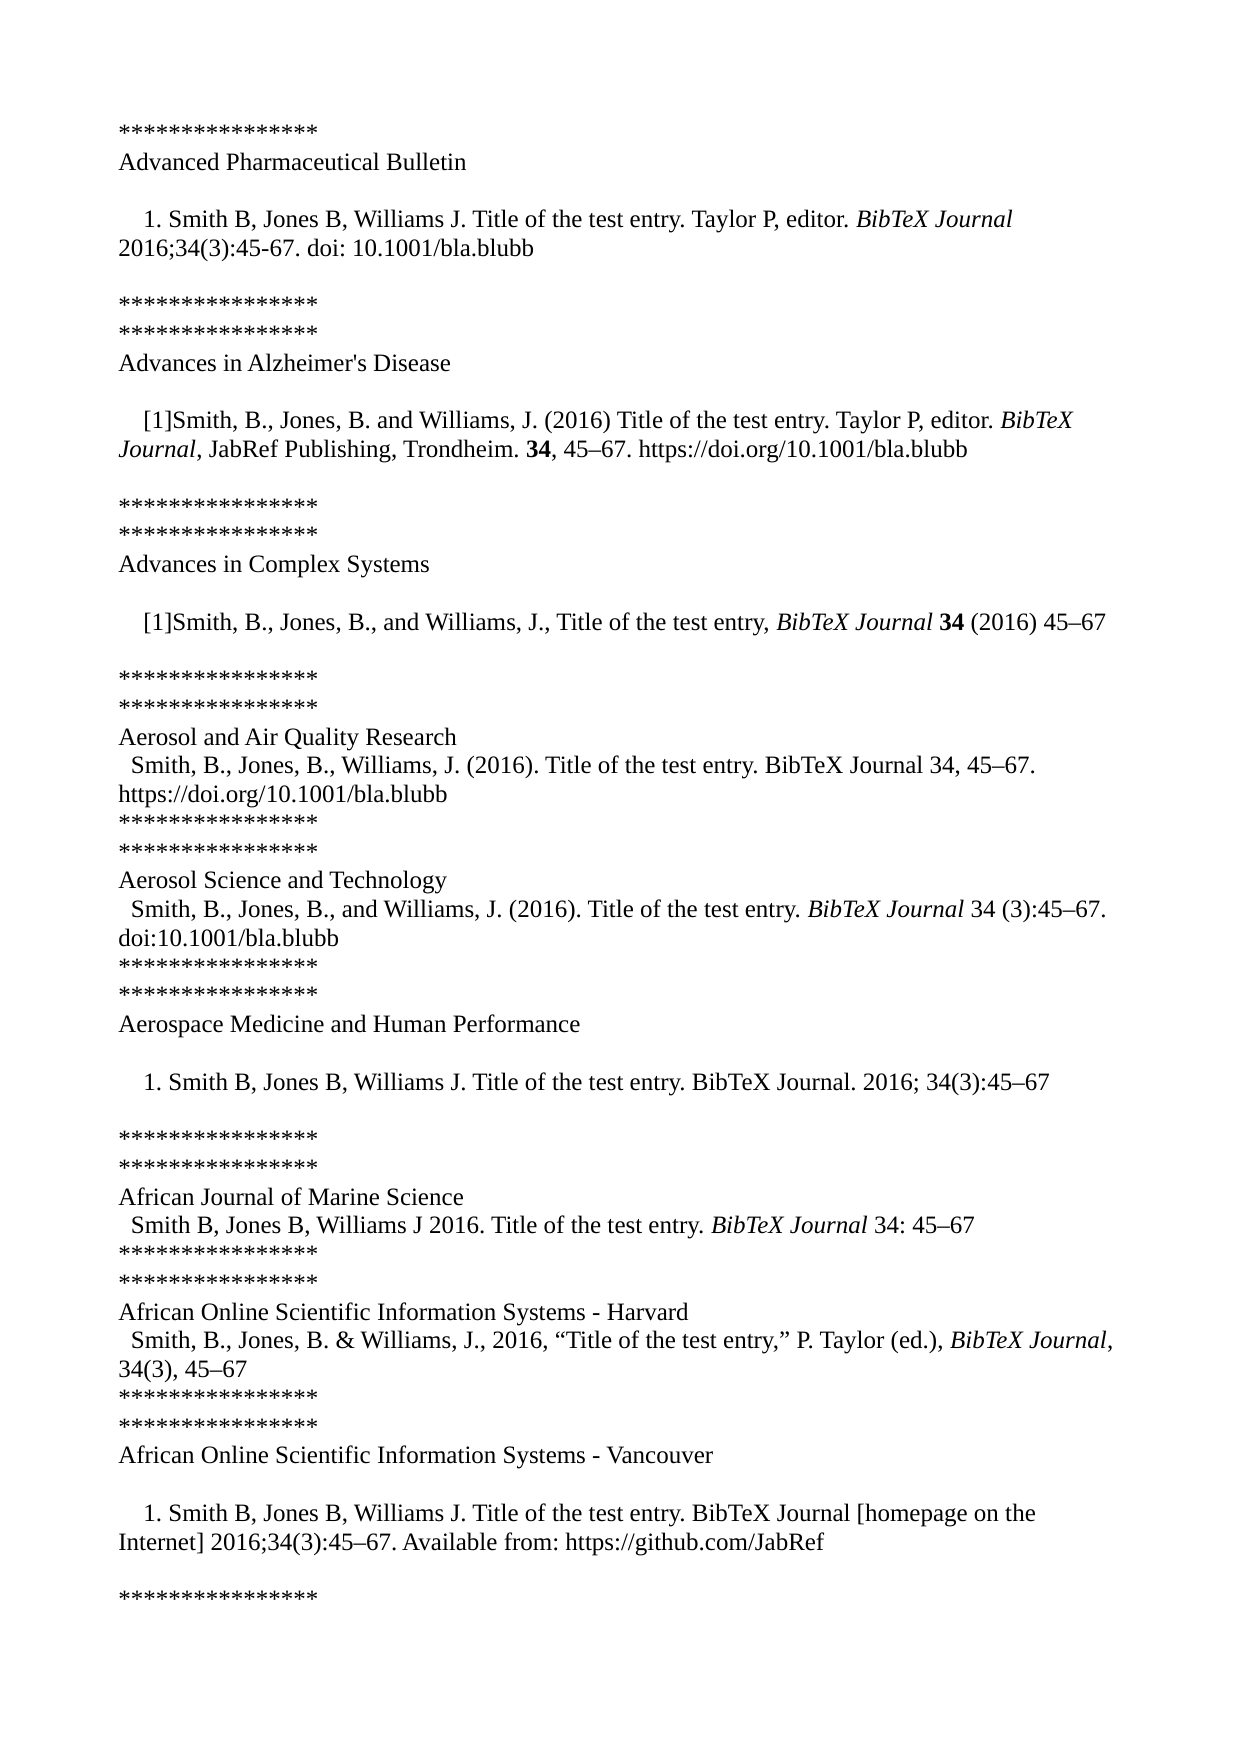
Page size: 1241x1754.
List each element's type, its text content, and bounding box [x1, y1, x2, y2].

text **************** Advanced Pharmaceutical Bulletin 1. Smith B, Jones B, Williams J. Title of the test entry. Taylor P, editor. BibTeX Journal 2016;34(3):45-67. doi: 10.1001/bla.blubb **************** **************** Advances in Alzheimer's Disease [1]Smith, B., Jones, B. and Williams, J. (2016) Title of the test entry. Taylor P, editor. BibTeX Journal, JabRef Publishing, Trondheim. 34, 45–67. https://doi.org/10.1001/bla.blubb **************** **************** Advances in Complex Systems [1]Smith, B., Jones, B., and Williams, J., Title of the test entry, BibTeX Journal 34 (2016) 45–67 [118, 118, 1122, 636]
text **************** **************** African Online Scientific Information Systems - Harvard Smith, B., Jones, B. & Williams, J., 2016, “Title of the test entry,” P. Taylor (ed.), BibTeX Journal, 34(3), 45–67 [118, 1239, 1122, 1383]
text **************** **************** Aerosol and Air Quality Research Smith, B., Jones, B., Williams, J. (2016). Title of the test entry. BibTeX Journal 34, 45–67. https://doi.org/10.1001/bla.blubb **************** **************** Aerosol Science and Technology Smith, B., Jones, B., and Williams, J. (2016). Title of the test entry. BibTeX Journal 34 (3):45–67. doi:10.1001/bla.blubb [118, 636, 1122, 952]
text **************** **************** African Online Scientific Information Systems - Vancouver 1. Smith B, Jones B, Williams J. Title of the test entry. BibTeX Journal [homepage on the Internet] 2016;34(3):45–67. Available from: https://github.com/JabRef **************** [118, 1383, 1122, 1613]
text **************** **************** Aerospace Medicine and Human Performance 1. Smith B, Jones B, Williams J. Title of the test entry. BibTeX Journal. 2016; 34(3):45–67 **************** **************** African Journal of Marine Science Smith B, Jones B, Williams J 2016. Title of the test entry. BibTeX Journal 34: 45–67 [118, 952, 1122, 1239]
